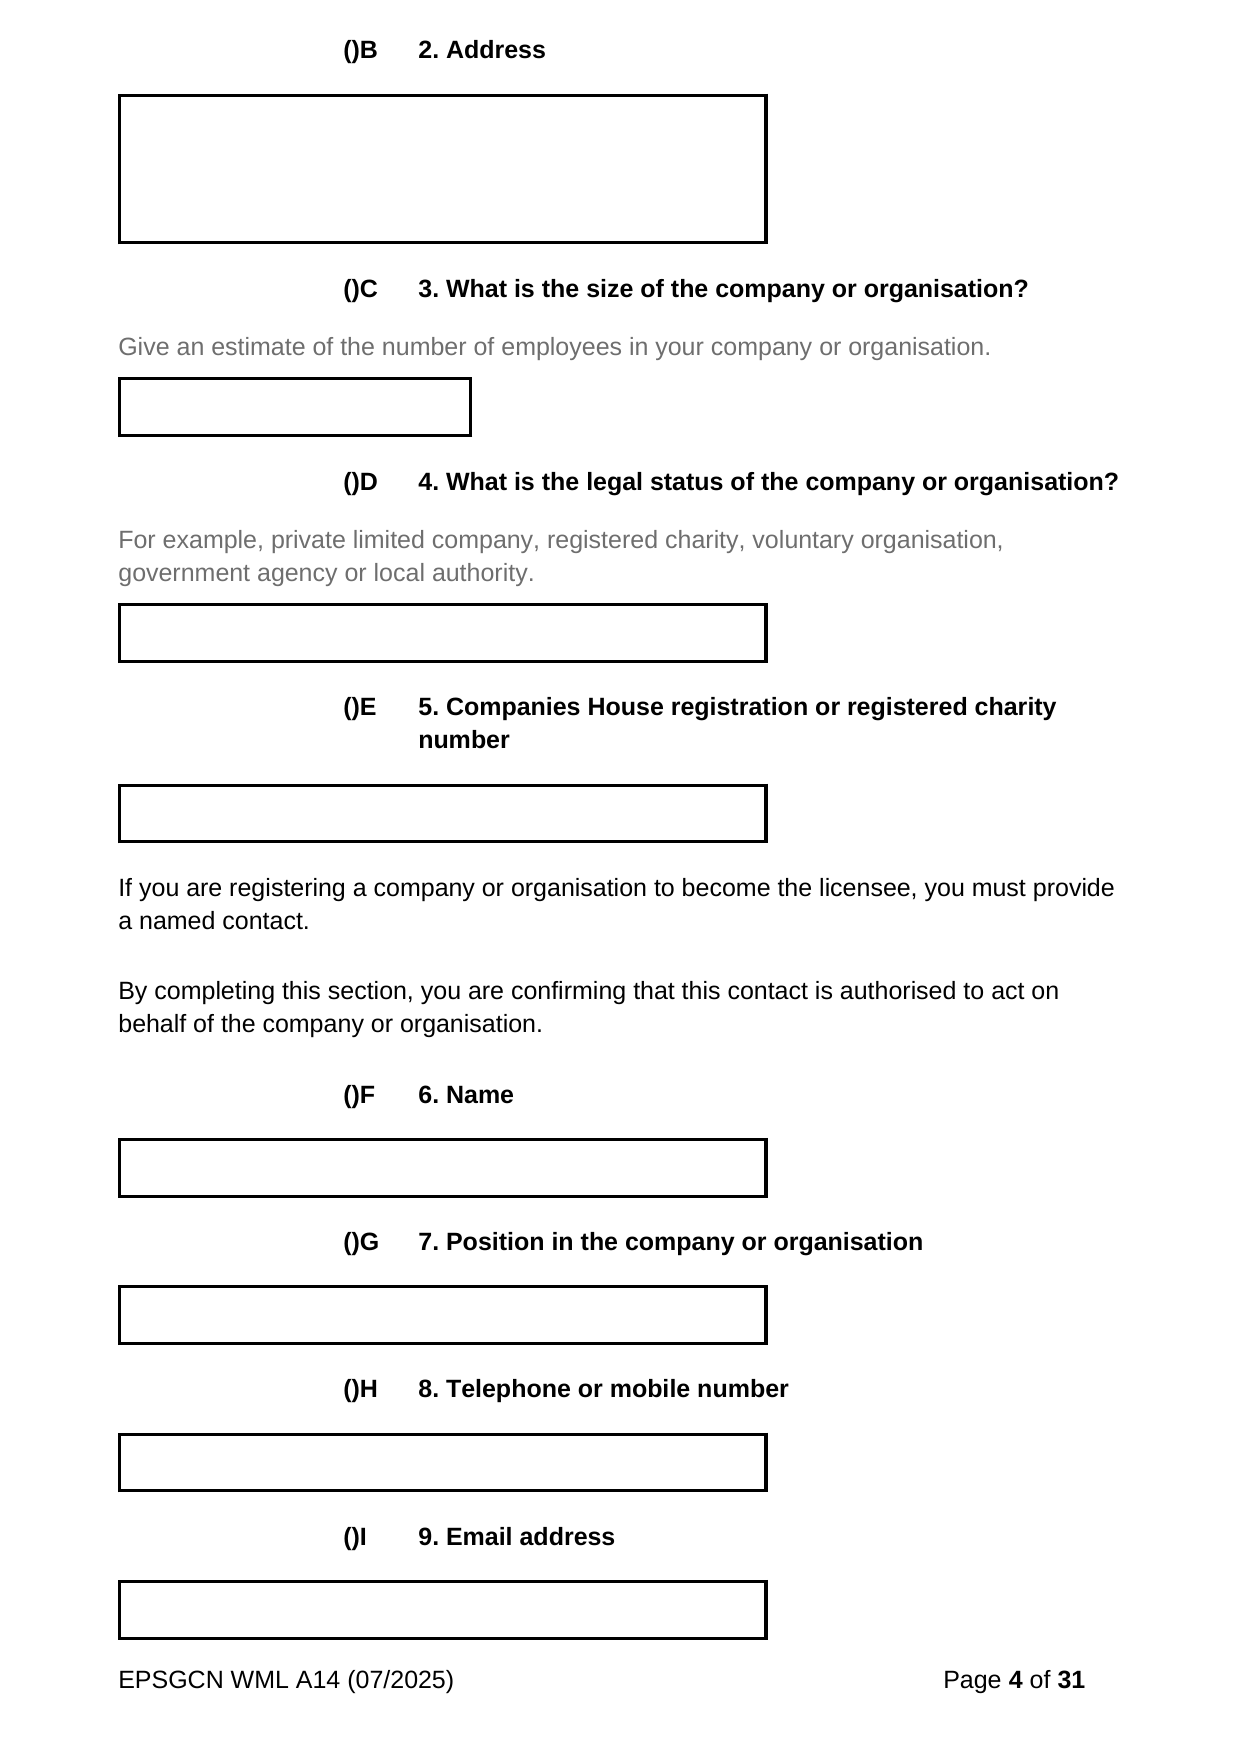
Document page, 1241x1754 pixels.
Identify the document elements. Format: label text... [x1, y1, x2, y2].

text Give an estimate of the number of employees in your company or organisation. [118, 332, 1122, 361]
text By completing this section, you are confirming that this contact is authorised to act on behalf of the company or organisation. [118, 976, 1122, 1038]
subtitle 3. What is the size of the company or organisation? [343, 274, 1122, 302]
subtitle 8. Telephone or mobile number [343, 1374, 1122, 1403]
subtitle 9. Email address [343, 1522, 1122, 1550]
text If you are registering a company or organisation to become the licensee, you must provide a named contact. [118, 873, 1122, 934]
subtitle 2. Address [343, 35, 1122, 64]
subtitle 7. Position in the company or organisation [343, 1227, 1122, 1256]
subtitle 5. Companies House registration or registered charity number [343, 692, 1122, 754]
subtitle 6. Name [343, 1080, 1122, 1108]
text For example, private limited company, registered charity, voluntary organisation, government agency or local authority. [118, 524, 1122, 586]
subtitle 4. What is the legal status of the company or organisation? [343, 467, 1122, 495]
